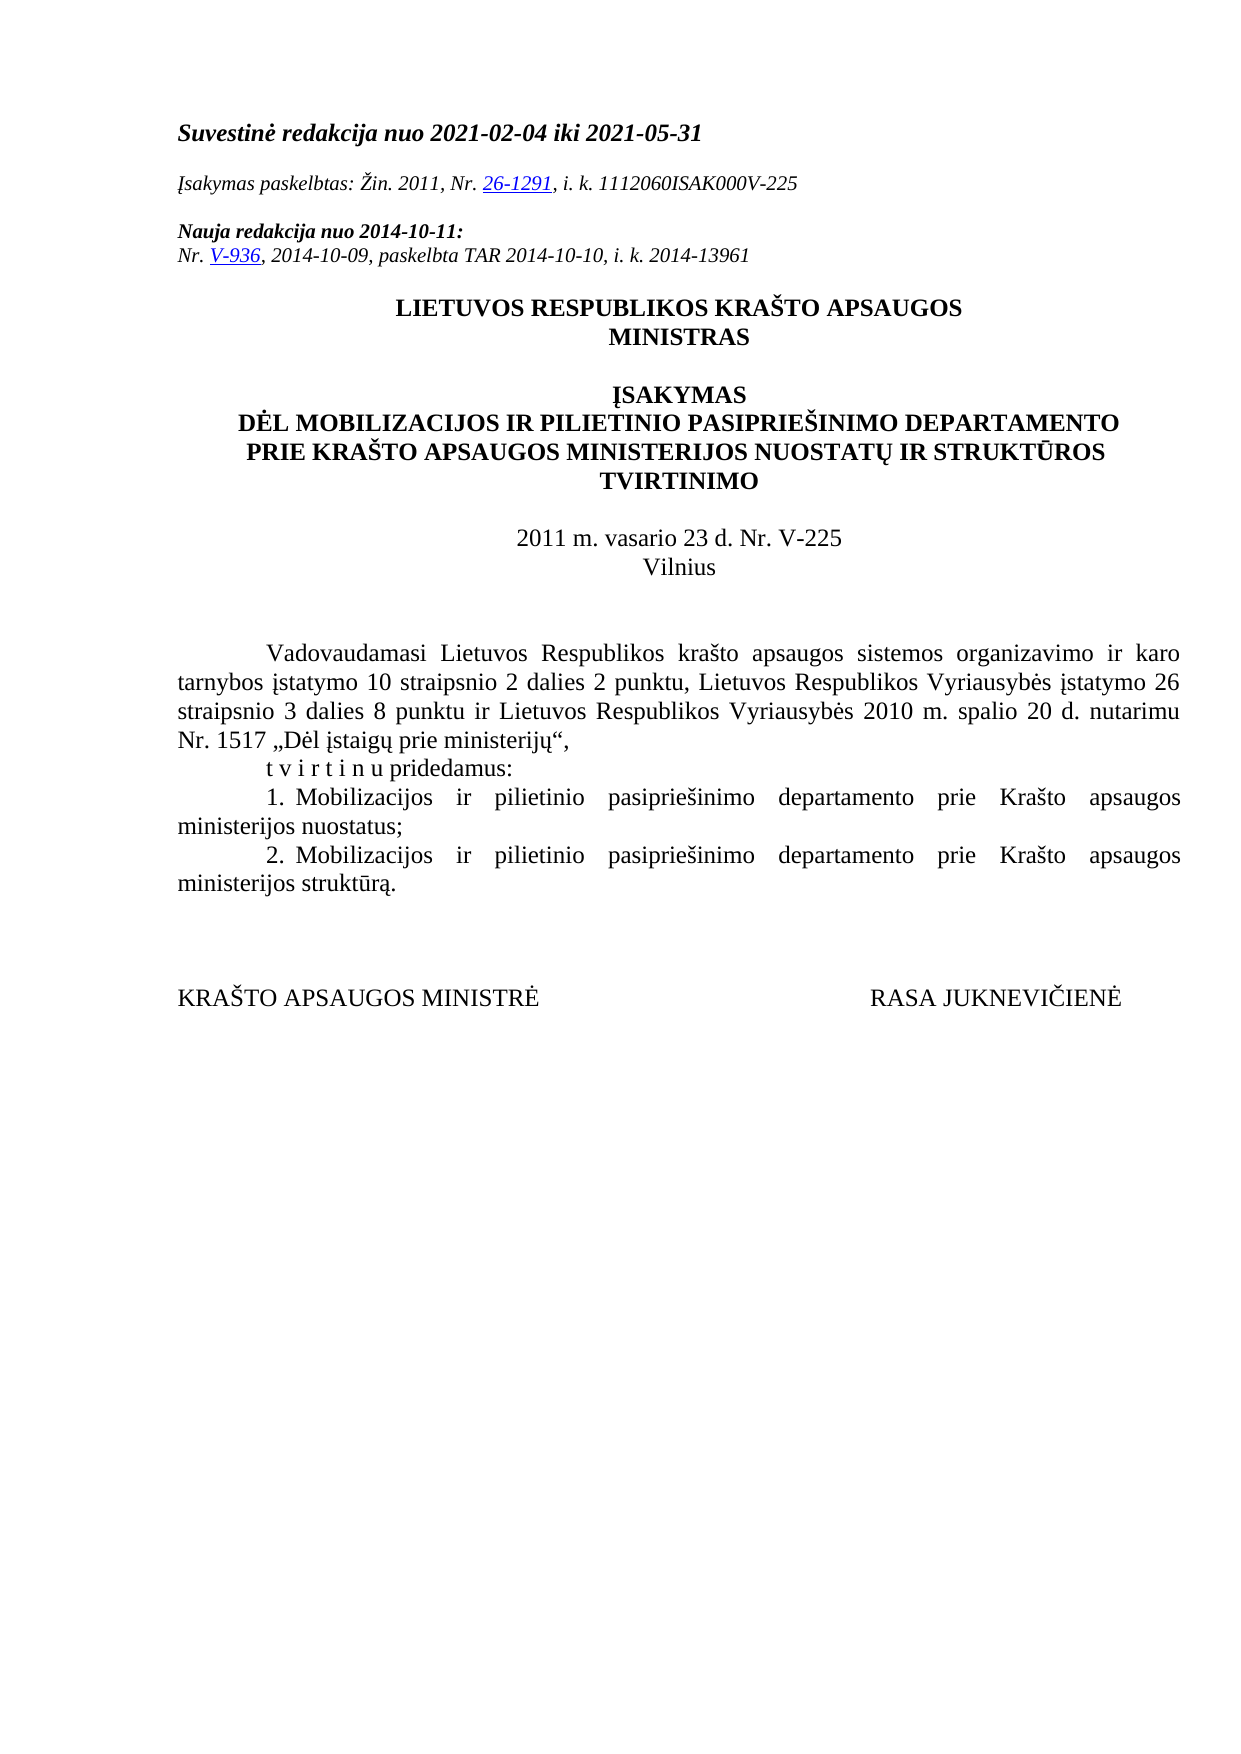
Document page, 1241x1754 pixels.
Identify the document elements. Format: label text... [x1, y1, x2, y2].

text 2. Mobilizacijos ir pilietinio pasipriešinimo departamento prie Krašto apsaugos ministerijos struktūrą. [177, 840, 1181, 897]
text prie krašto apsaugos ministerijos nuostatų IR STRUKTŪROS [177, 437, 1181, 466]
text dėl Mobilizacijos IR PILIETINIO PASIPRIEŠINIMO departamento [177, 408, 1181, 437]
text Suvestinė redakcija nuo 2021-02-04 iki 2021-05-31 [177, 118, 1181, 147]
text Krašto apsaugos ministrė Rasa Juknevičienė [177, 983, 1181, 1012]
text Nr. V-936, 2014-10-09, paskelbta TAR 2014-10-10, i. k. 2014-13961 [177, 243, 1181, 267]
text ĮSAKYMAS [177, 380, 1181, 408]
text Vilnius [177, 552, 1181, 581]
text 1. Mobilizacijos ir pilietinio pasipriešinimo departamento prie Krašto apsaugos ministerijos nuostatus; [177, 782, 1181, 840]
text t v i r t i n u pridedamus: [177, 753, 1181, 782]
text Nauja redakcija nuo 2014-10-11: [177, 219, 1181, 243]
text MINISTRAS [177, 322, 1181, 351]
text 2011 m. vasario 23 d. Nr. V-225 [177, 523, 1181, 552]
text LIETUVOS RESPUBLIKOS KRAŠTO APSAUGOS [177, 293, 1181, 322]
text tvirtinimo [177, 466, 1181, 495]
text Įsakymas paskelbtas: Žin. 2011, Nr. 26-1291, i. k. 1112060ISAK000V-225 [177, 171, 1181, 195]
text Vadovaudamasi Lietuvos Respublikos krašto apsaugos sistemos organizavimo ir karo tarnybos įstatymo 10 straipsnio 2 dalies 2 punktu, Lietuvos Respublikos Vyriausybės įstatymo 26 straipsnio 3 dalies 8 punktu ir Lietuvos Respublikos Vyriausybės 2010 m. spalio 20 d. nutarimu Nr. 1517 „Dėl įstaigų prie ministerijų“, [177, 638, 1181, 753]
